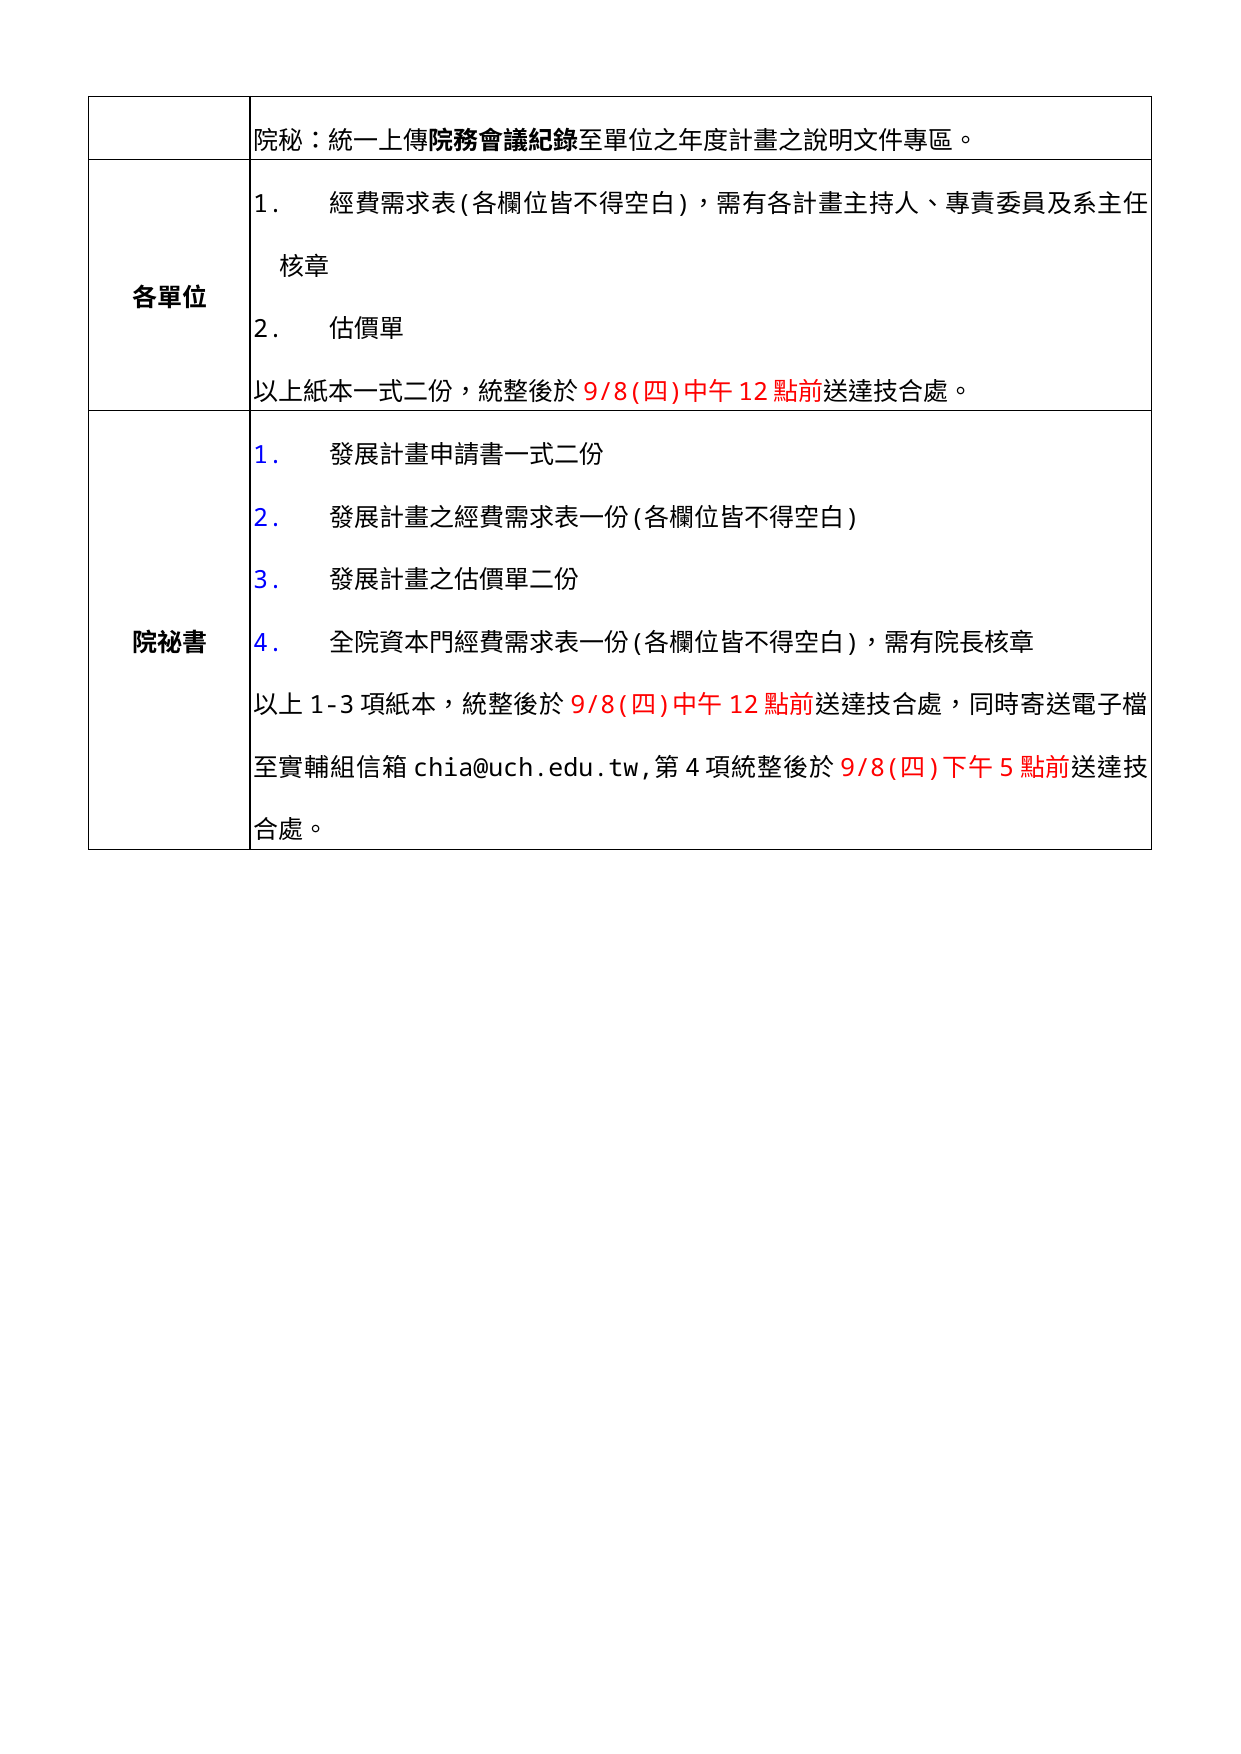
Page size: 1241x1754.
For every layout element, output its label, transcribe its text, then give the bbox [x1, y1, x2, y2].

table_cell 各單位 [89, 160, 249, 410]
table_cell 經費需求表(各欄位皆不得空白)，需有各計畫主持人、專責委員及系主任核章 估價單 以上紙本一式二份，統整後於9/8(四)中午12點前送達技合處。 [251, 160, 1151, 410]
table_cell 院祕書 [89, 411, 249, 849]
table_cell [89, 97, 249, 159]
table_cell 發展計畫申請書一式二份 發展計畫之經費需求表一份(各欄位皆不得空白) 發展計畫之估價單二份 全院資本門經費需求表一份(各欄位皆不得空白)，需有院長核章 以上1-3項紙本，統整後於9/8(四)中午12點前送達技合處，同時寄送電子檔至實輔組信箱chia@uch.edu.tw,第4項統整後於9/8(四)下午5點前送達技合處。 [251, 411, 1151, 849]
table_cell 院秘：統一上傳院務會議紀錄至單位之年度計畫之說明文件專區。 [251, 97, 1151, 159]
